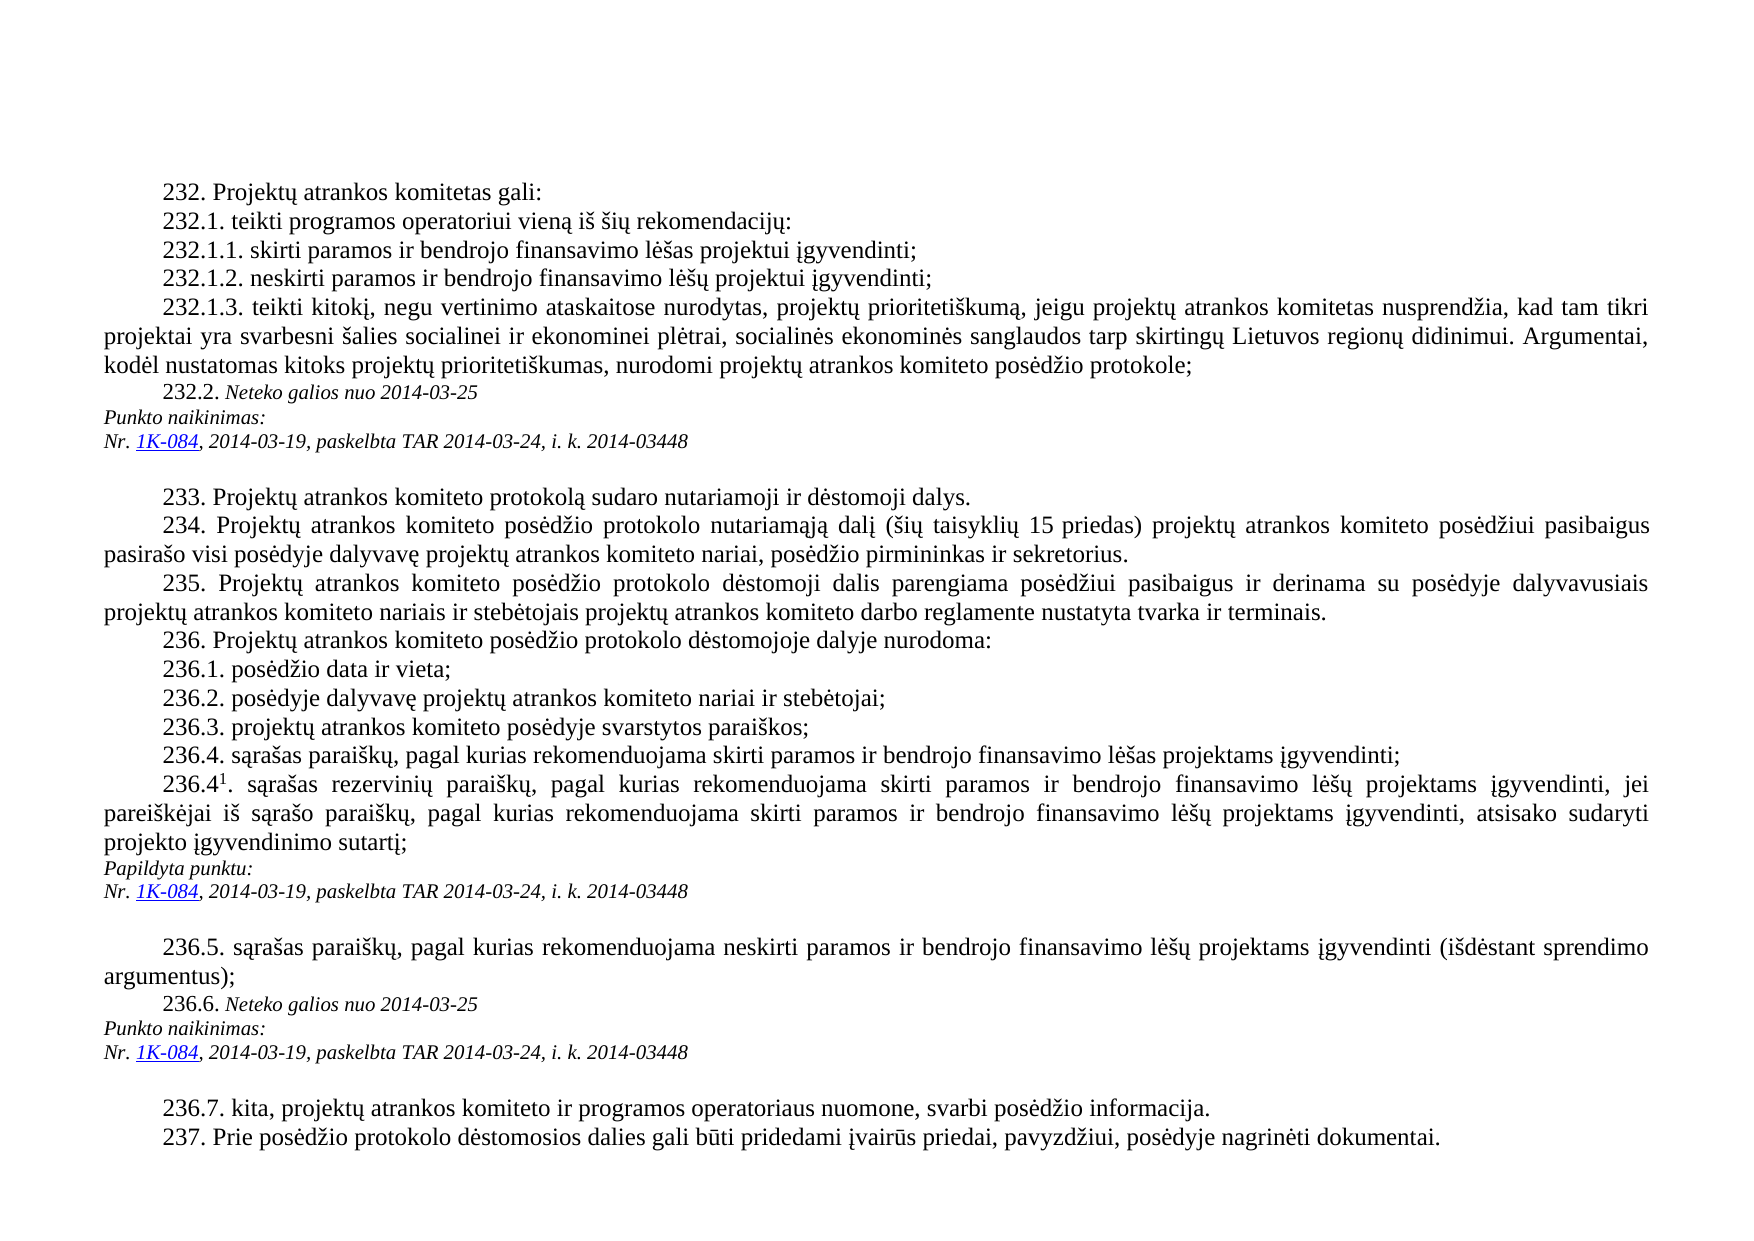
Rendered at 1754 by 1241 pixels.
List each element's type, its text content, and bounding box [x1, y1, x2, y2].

text 236.5. sąrašas paraiškų, pagal kurias rekomenduojama neskirti paramos ir bendrojo finansavimo lėšų projektams įgyvendinti (išdėstant sprendimo argumentus); [103, 932, 1651, 990]
text 232.1.1. skirti paramos ir bendrojo finansavimo lėšas projektui įgyvendinti; [103, 235, 1651, 263]
text Papildyta punktu: [103, 855, 1651, 879]
text 237. Prie posėdžio protokolo dėstomosios dalies gali būti pridedami įvairūs priedai, pavyzdžiui, posėdyje nagrinėti dokumentai. [103, 1122, 1651, 1151]
text Nr. 1K-084, 2014-03-19, paskelbta TAR 2014-03-24, i. k. 2014-03448 [103, 1040, 1651, 1064]
text Punkto naikinimas: [103, 1016, 1651, 1040]
text Nr. 1K-084, 2014-03-19, paskelbta TAR 2014-03-24, i. k. 2014-03448 [103, 429, 1651, 453]
text 236.4. sąrašas paraiškų, pagal kurias rekomenduojama skirti paramos ir bendrojo finansavimo lėšas projektams įgyvendinti; [103, 740, 1651, 769]
text 235. Projektų atrankos komiteto posėdžio protokolo dėstomoji dalis parengiama posėdžiui pasibaigus ir derinama su posėdyje dalyvavusiais projektų atrankos komiteto nariais ir stebėtojais projektų atrankos komiteto darbo reglamente nustatyta tvarka ir terminais. [103, 568, 1651, 625]
text 236.3. projektų atrankos komiteto posėdyje svarstytos paraiškos; [103, 712, 1651, 740]
text 234. Projektų atrankos komiteto posėdžio protokolo nutariamąją dalį (šių taisyklių 15 priedas) projektų atrankos komiteto posėdžiui pasibaigus pasirašo visi posėdyje dalyvavę projektų atrankos komiteto nariai, posėdžio pirmininkas ir sekretorius. [103, 510, 1651, 568]
text 232.1.2. neskirti paramos ir bendrojo finansavimo lėšų projektui įgyvendinti; [103, 263, 1651, 292]
text 236.6. Neteko galios nuo 2014-03-25 [103, 990, 1651, 1016]
text 236. Projektų atrankos komiteto posėdžio protokolo dėstomojoje dalyje nurodoma: [103, 625, 1651, 654]
text 232.1.3. teikti kitokį, negu vertinimo ataskaitose nurodytas, projektų prioritetiškumą, jeigu projektų atrankos komitetas nusprendžia, kad tam tikri projektai yra svarbesni šalies socialinei ir ekonominei plėtrai, socialinės ekonominės sanglaudos tarp skirtingų Lietuvos regionų didinimui. Argumentai, kodėl nustatomas kitoks projektų prioritetiškumas, nurodomi projektų atrankos komiteto posėdžio protokole; [103, 292, 1651, 378]
text 236.2. posėdyje dalyvavę projektų atrankos komiteto nariai ir stebėtojai; [103, 683, 1651, 712]
text 236.41. sąrašas rezervinių paraiškų, pagal kurias rekomenduojama skirti paramos ir bendrojo finansavimo lėšų projektams įgyvendinti, jei pareiškėjai iš sąrašo paraiškų, pagal kurias rekomenduojama skirti paramos ir bendrojo finansavimo lėšų projektams įgyvendinti, atsisako sudaryti projekto įgyvendinimo sutartį; [103, 769, 1651, 855]
text 236.1. posėdžio data ir vieta; [103, 654, 1651, 683]
text 233. Projektų atrankos komiteto protokolą sudaro nutariamoji ir dėstomoji dalys. [103, 482, 1651, 510]
text Nr. 1K-084, 2014-03-19, paskelbta TAR 2014-03-24, i. k. 2014-03448 [103, 879, 1651, 903]
text 232.2. Neteko galios nuo 2014-03-25 [103, 378, 1651, 405]
text 232. Projektų atrankos komitetas gali: [103, 177, 1651, 206]
text 236.7. kita, projektų atrankos komiteto ir programos operatoriaus nuomone, svarbi posėdžio informacija. [103, 1093, 1651, 1122]
text Punkto naikinimas: [103, 405, 1651, 429]
text 232.1. teikti programos operatoriui vieną iš šių rekomendacijų: [103, 206, 1651, 235]
